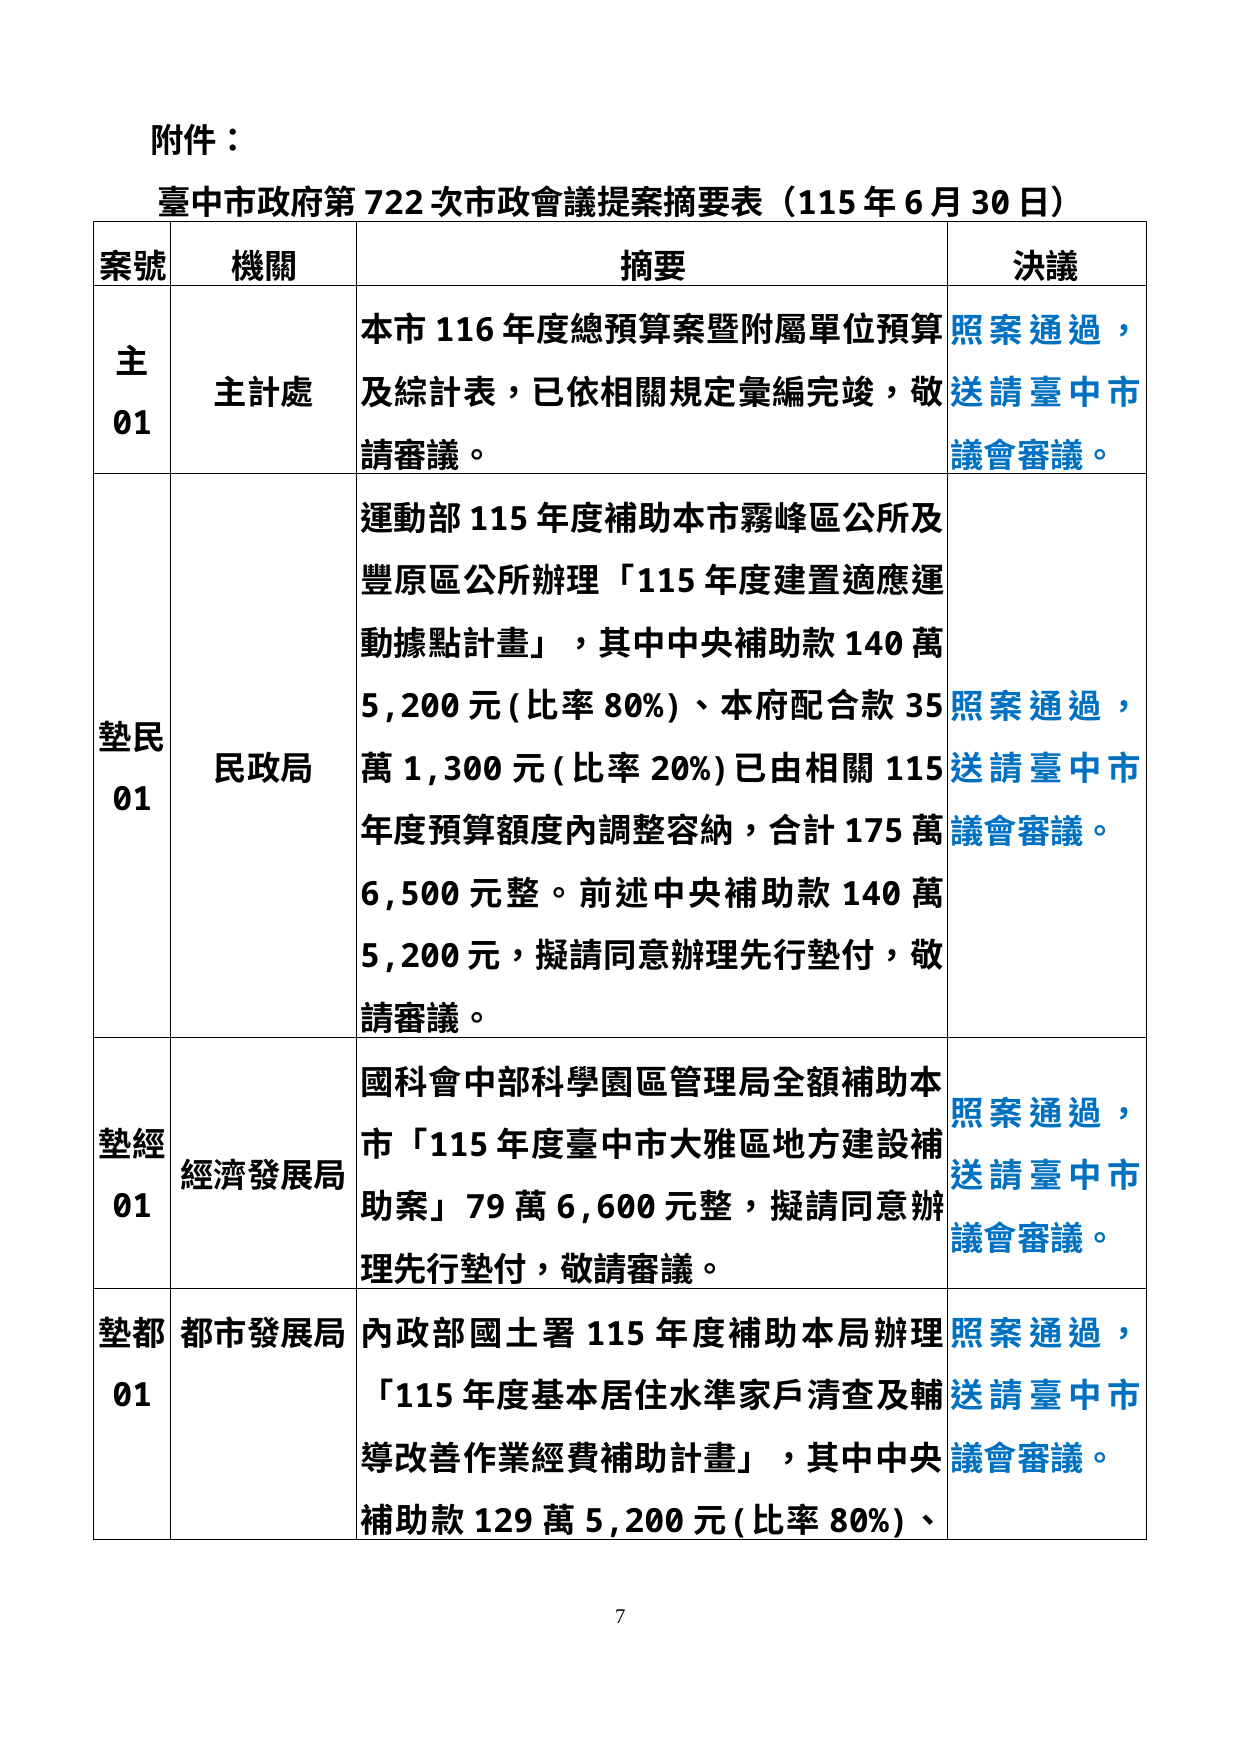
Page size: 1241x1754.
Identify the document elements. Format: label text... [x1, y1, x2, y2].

table_cell 經濟發展局 [171, 1038, 356, 1288]
table_header 決議 [948, 222, 1146, 285]
table_cell 照案通過，送請臺中市議會審議。 [948, 286, 1146, 473]
table_cell 照案通過，送請臺中市議會審議。 [948, 1038, 1146, 1288]
table_header 機關 [171, 222, 356, 285]
table_cell 內政部國土署115年度補助本局辦理「115年度基本居住水準家戶清查及輔導改善作業經費補助計畫」，其中中央補助款129萬5,200元(比率80%)、 [357, 1289, 947, 1539]
table_cell 墊經01 [94, 1038, 170, 1288]
table_cell 照案通過，送請臺中市議會審議。 [948, 474, 1146, 1037]
table_cell 主01 [94, 286, 170, 473]
text 附件： [150, 96, 1090, 159]
table_header 摘要 [357, 222, 947, 285]
table_header 案號 [94, 222, 170, 285]
table_cell 民政局 [171, 474, 356, 1037]
table_cell 都市發展局 [171, 1289, 356, 1539]
table_cell 運動部115年度補助本市霧峰區公所及豐原區公所辦理「115年度建置適應運動據點計畫」，其中中央補助款140萬5,200元(比率80%)、本府配合款35萬1,300元(比率20%)已由相關115年度預算額度內調整容納，合計175萬6,500元整。前述中央補助款140萬5,200元，擬請同意辦理先行墊付，敬請審議。 [357, 474, 947, 1037]
table_cell 主計處 [171, 286, 356, 473]
text 臺中市政府第722次市政會議提案摘要表（115年6月30日） [150, 159, 1090, 221]
table_cell 國科會中部科學園區管理局全額補助本市「115年度臺中市大雅區地方建設補助案」79萬6,600元整，擬請同意辦理先行墊付，敬請審議。 [357, 1038, 947, 1288]
table_cell 墊都01 [94, 1289, 170, 1539]
table_cell 本市116年度總預算案暨附屬單位預算及綜計表，已依相關規定彙編完竣，敬請審議。 [357, 286, 947, 473]
table_cell 墊民01 [94, 474, 170, 1037]
table_cell 照案通過，送請臺中市議會審議。 [948, 1289, 1146, 1539]
